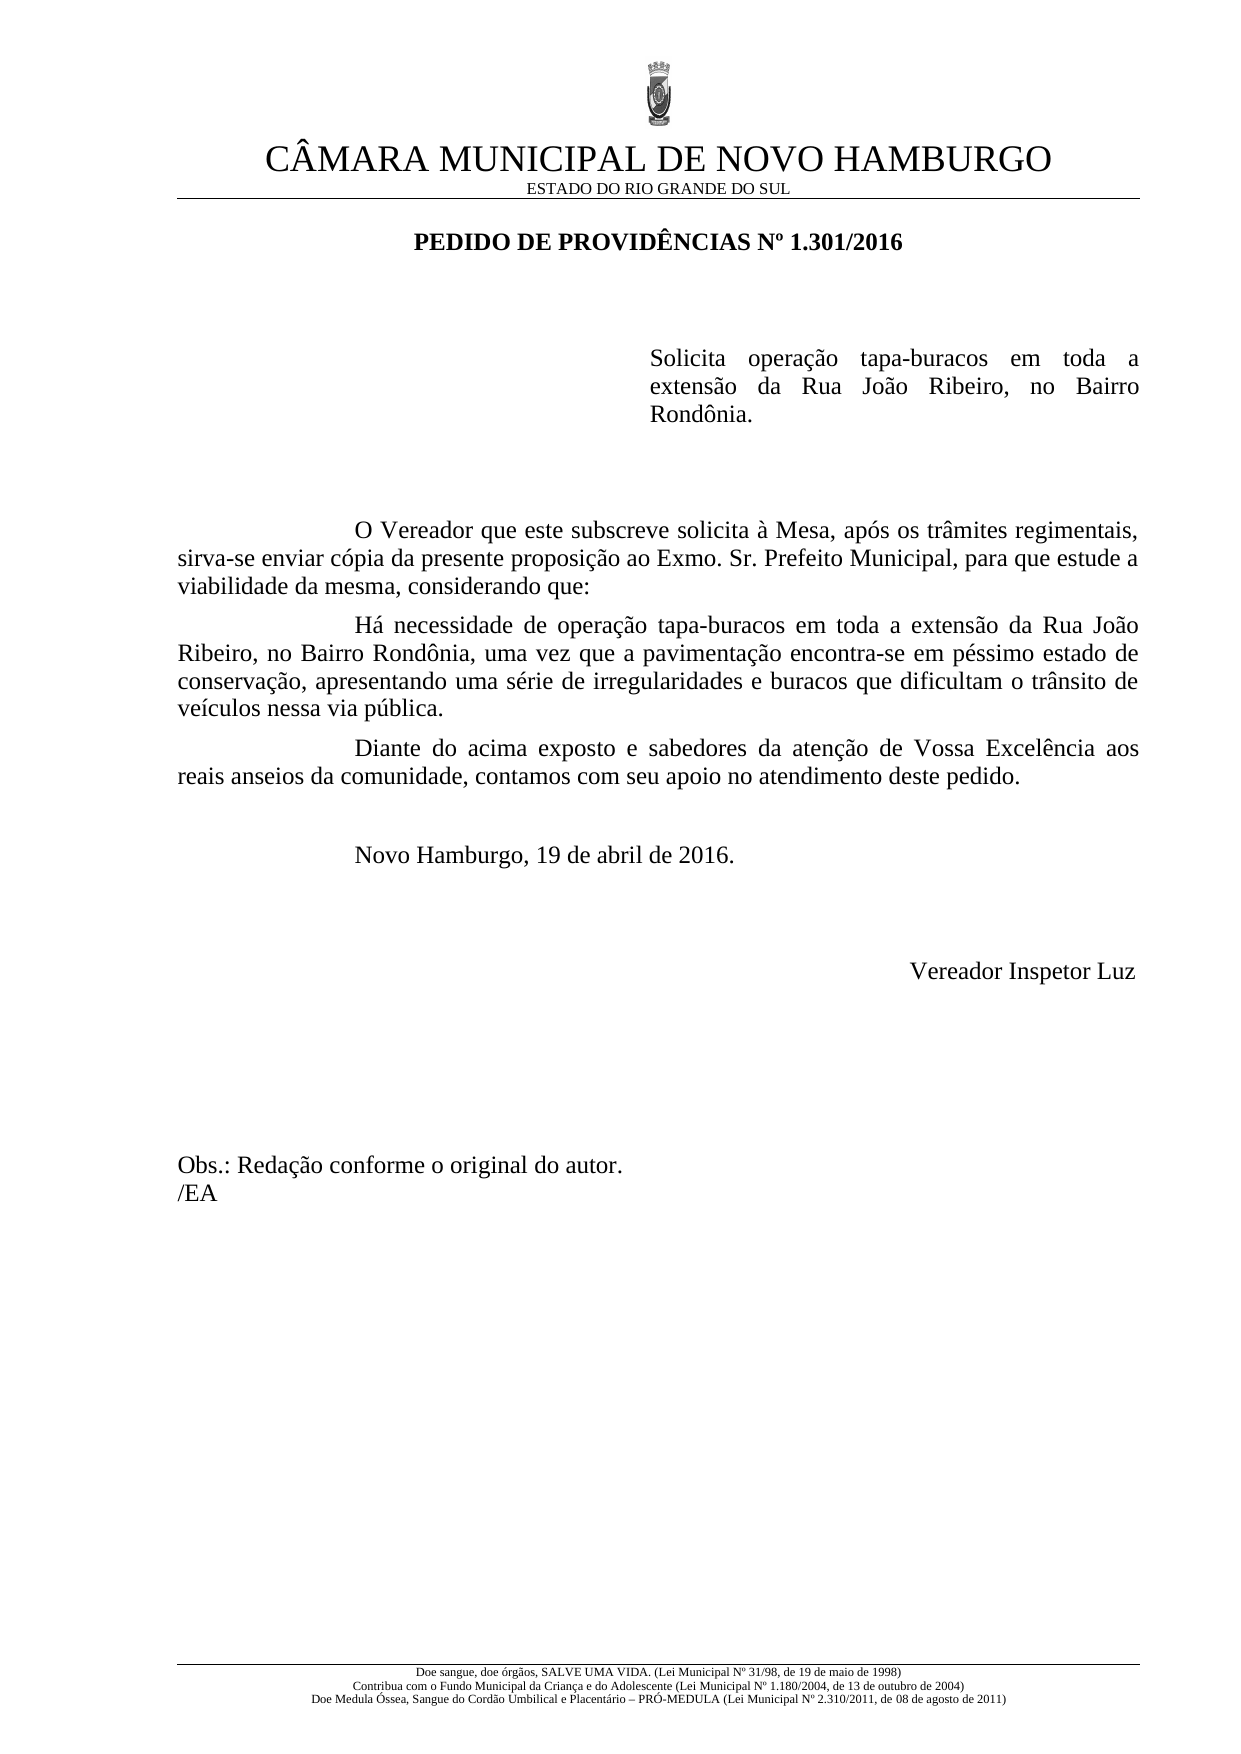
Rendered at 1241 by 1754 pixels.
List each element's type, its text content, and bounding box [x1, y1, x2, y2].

text O Vereador que este subscreve solicita à Mesa, após os trâmites regimentais, sirva-se enviar cópia da presente proposição ao Exmo. Sr. Prefeito Municipal, para que estude a viabilidade da mesma, considerando que: [177, 516, 1140, 599]
text Novo Hamburgo, 19 de abril de 2016. [177, 841, 1140, 869]
text Solicita operação tapa-buracos em toda a extensão da Rua João Ribeiro, no Bairro Rondônia. [649, 344, 1140, 428]
text /EA [177, 1179, 1140, 1207]
text Vereador Inspetor Luz [768, 957, 1140, 985]
text Há necessidade de operação tapa-buracos em toda a extensão da Rua João Ribeiro, no Bairro Rondônia, uma vez que a pavimentação encontra-se em péssimo estado de conservação, apresentando uma série de irregularidades e buracos que dificultam o trânsito de veículos nessa via pública. [177, 611, 1140, 722]
text PEDIDO DE PROVIDÊNCIAS Nº 1.301/2016 [177, 228, 1140, 256]
text Obs.: Redação conforme o original do autor. [177, 1151, 1140, 1179]
text Diante do acima exposto e sabedores da atenção de Vossa Excelência aos reais anseios da comunidade, contamos com seu apoio no atendimento deste pedido. [177, 734, 1140, 789]
